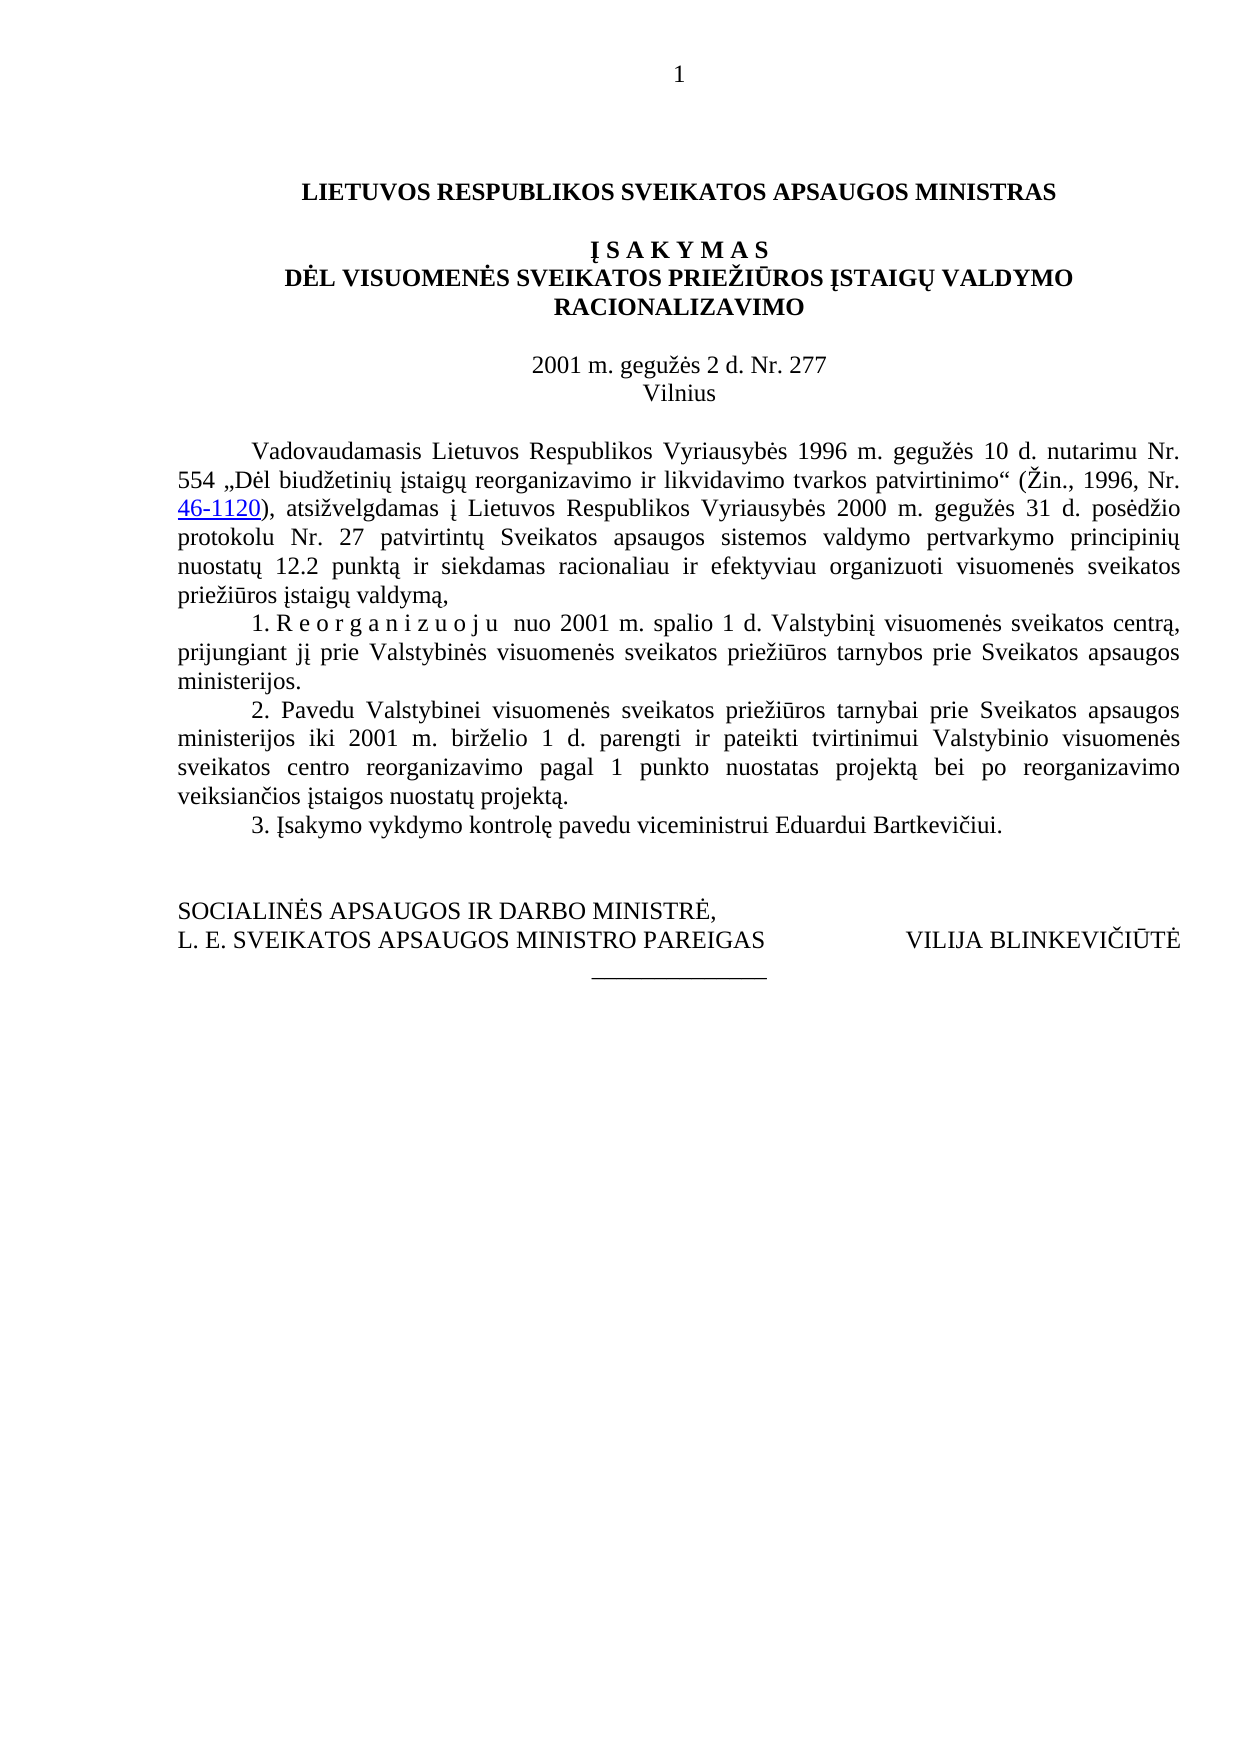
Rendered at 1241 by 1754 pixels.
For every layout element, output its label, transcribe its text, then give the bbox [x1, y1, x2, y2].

text 3. Įsakymo vykdymo kontrolę pavedu viceministrui Eduardui Bartkevičiui. [177, 810, 1181, 838]
text L. E. SVEIKATOS APSAUGOS MINISTRO PAREIGAS VILIJA BLINKEVIČIŪTĖ [177, 925, 1181, 953]
text LIETUVOS RESPUBLIKOS SVEIKATOS APSAUGOS MINISTRAS [177, 177, 1181, 206]
text SOCIALINĖS APSAUGOS IR DARBO MINISTRĖ, [177, 896, 1181, 925]
text 1.Reorganizuoju nuo 2001 m. spalio 1 d. Valstybinį visuomenės sveikatos centrą, prijungiant jį prie Valstybinės visuomenės sveikatos priežiūros tarnybos prie Sveikatos apsaugos ministerijos. [177, 608, 1181, 695]
text 2001 m. gegužės 2 d. Nr. 277 [177, 350, 1181, 378]
text ______________ [177, 953, 1181, 982]
text Į S A K Y M A S [177, 235, 1181, 263]
text Vilnius [177, 378, 1181, 407]
text 2. Pavedu Valstybinei visuomenės sveikatos priežiūros tarnybai prie Sveikatos apsaugos ministerijos iki 2001 m. birželio 1 d. parengti ir pateikti tvirtinimui Valstybinio visuomenės sveikatos centro reorganizavimo pagal 1 punkto nuostatas projektą bei po reorganizavimo veiksiančios įstaigos nuostatų projektą. [177, 695, 1181, 810]
text Vadovaudamasis Lietuvos Respublikos Vyriausybės 1996 m. gegužės 10 d. nutarimu Nr. 554 „Dėl biudžetinių įstaigų reorganizavimo ir likvidavimo tvarkos patvirtinimo“ (Žin., 1996, Nr. 46-1120), atsižvelgdamas į Lietuvos Respublikos Vyriausybės 2000 m. gegužės 31 d. posėdžio protokolu Nr. 27 patvirtintų Sveikatos apsaugos sistemos valdymo pertvarkymo principinių nuostatų 12.2 punktą ir siekdamas racionaliau ir efektyviau organizuoti visuomenės sveikatos priežiūros įstaigų valdymą, [177, 436, 1181, 608]
text DĖL VISUOMENĖS SVEIKATOS PRIEŽIŪROS ĮSTAIGŲ VALDYMO RACIONALIZAVIMO [177, 263, 1181, 321]
